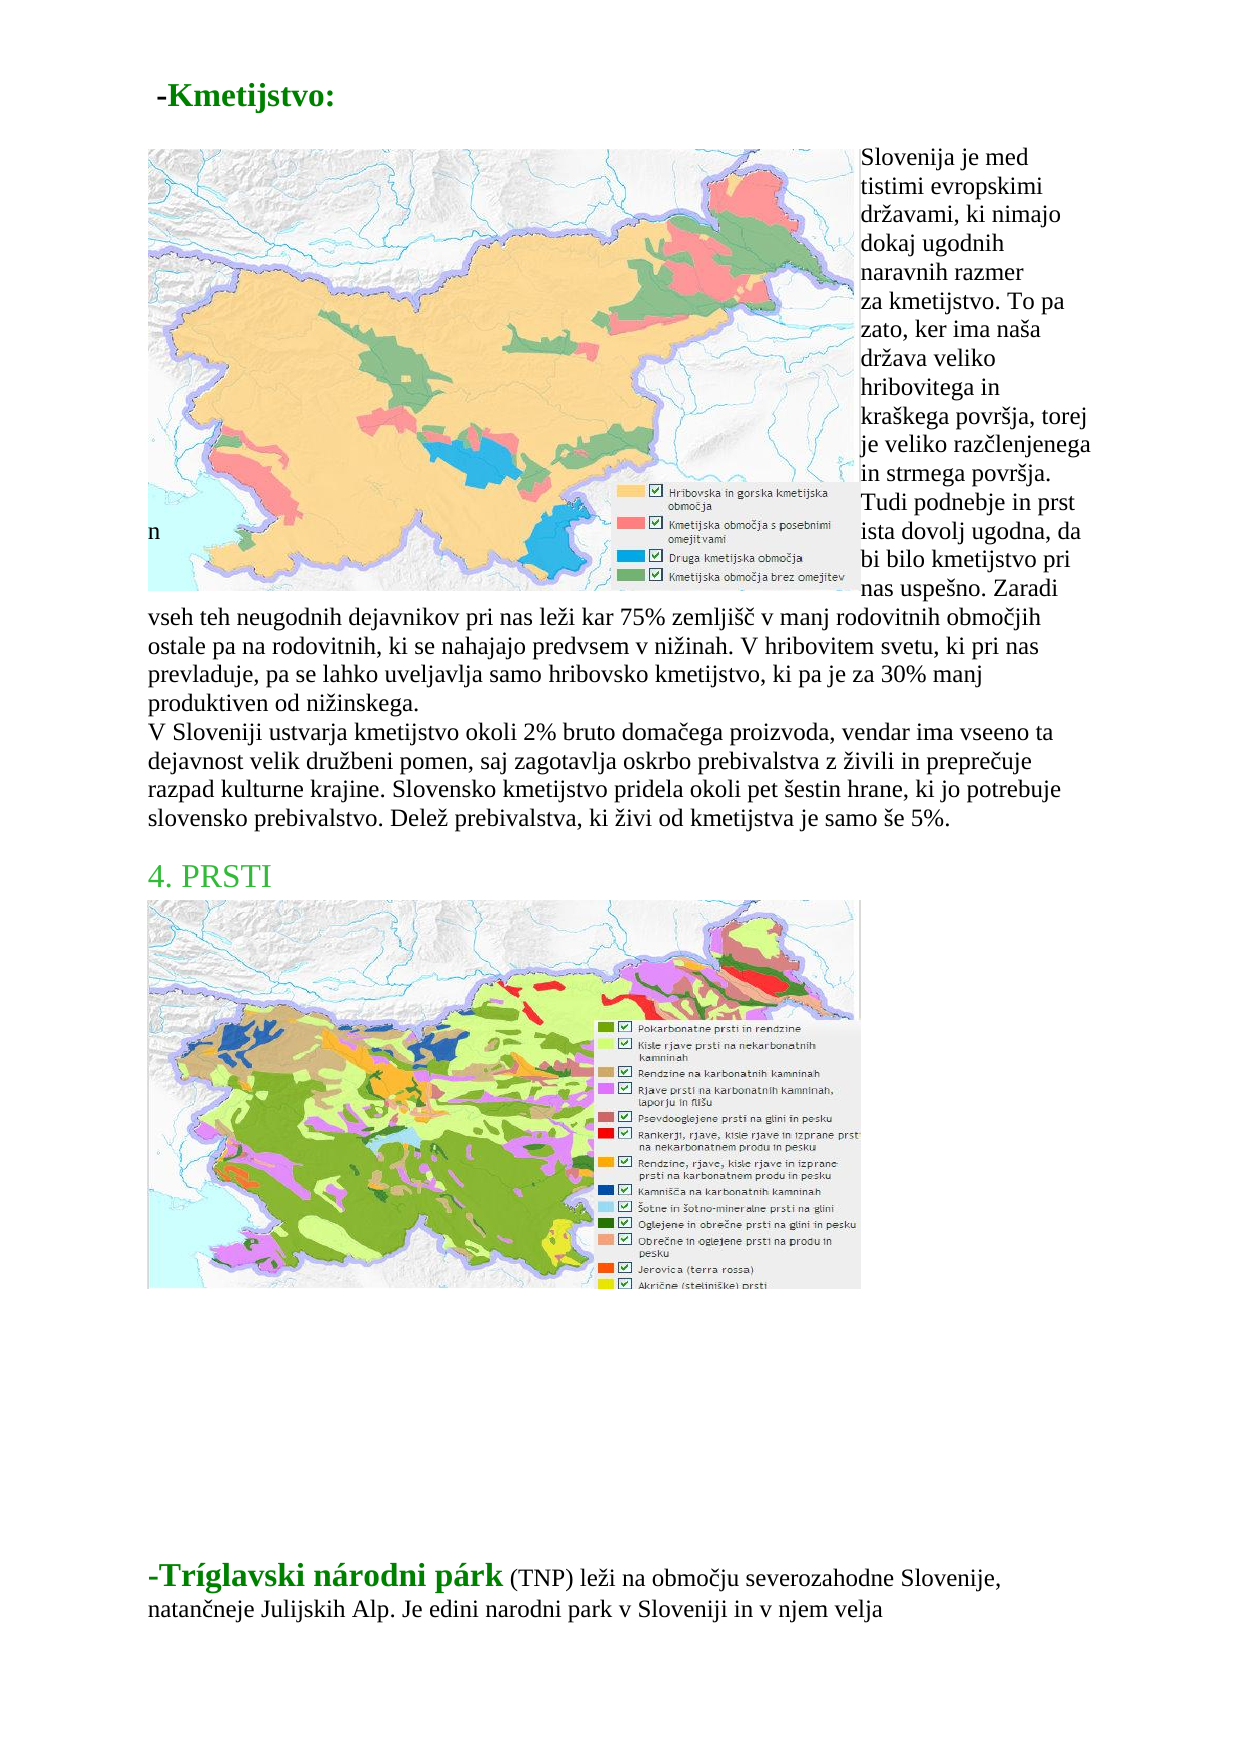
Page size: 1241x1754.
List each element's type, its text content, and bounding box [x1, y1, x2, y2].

picture [147, 900, 861, 1289]
text 4. PRSTI [148, 856, 1092, 894]
text -Kmetijstvo: [148, 75, 1092, 113]
text Slovenija je med tistimi evropskimi državami, ki nimajo dokaj ugodnih naravnih razmer za kmetijstvo. To pa zato, ker ima naša država veliko hribovitega in kraškega površja, torej je veliko razčlenjenega in strmega površja. Tudi podnebje in prst nista dovolj ugodna, da bi bilo kmetijstvo pri nas uspešno. Zaradi vseh teh neugodnih dejavnikov pri nas leži kar 75% zemljišč v manj rodovitnih območjih ostale pa na rodovitnih, ki se nahajajo predvsem v nižinah. V hribovitem svetu, ki pri nas prevladuje, pa se lahko uveljavlja samo hribovsko kmetijstvo, ki pa je za 30% manj produktiven od nižinskega. [148, 142, 1092, 717]
text V Sloveniji ustvarja kmetijstvo okoli 2% bruto domačega proizvoda, vendar ima vseeno ta dejavnost velik družbeni pomen, saj zagotavlja oskrbo prebivalstva z živili in preprečuje razpad kulturne krajine. Slovensko kmetijstvo pridela okoli pet šestin hrane, ki jo potrebuje slovensko prebivalstvo. Delež prebivalstva, ki živi od kmetijstva je samo še 5%. [148, 717, 1092, 832]
text -Tríglavski národni párk (TNP) leži na območju severozahodne Slovenije, natančneje Julijskih Alp. Je edini narodni park v Sloveniji in v njem velja [148, 1556, 1092, 1623]
